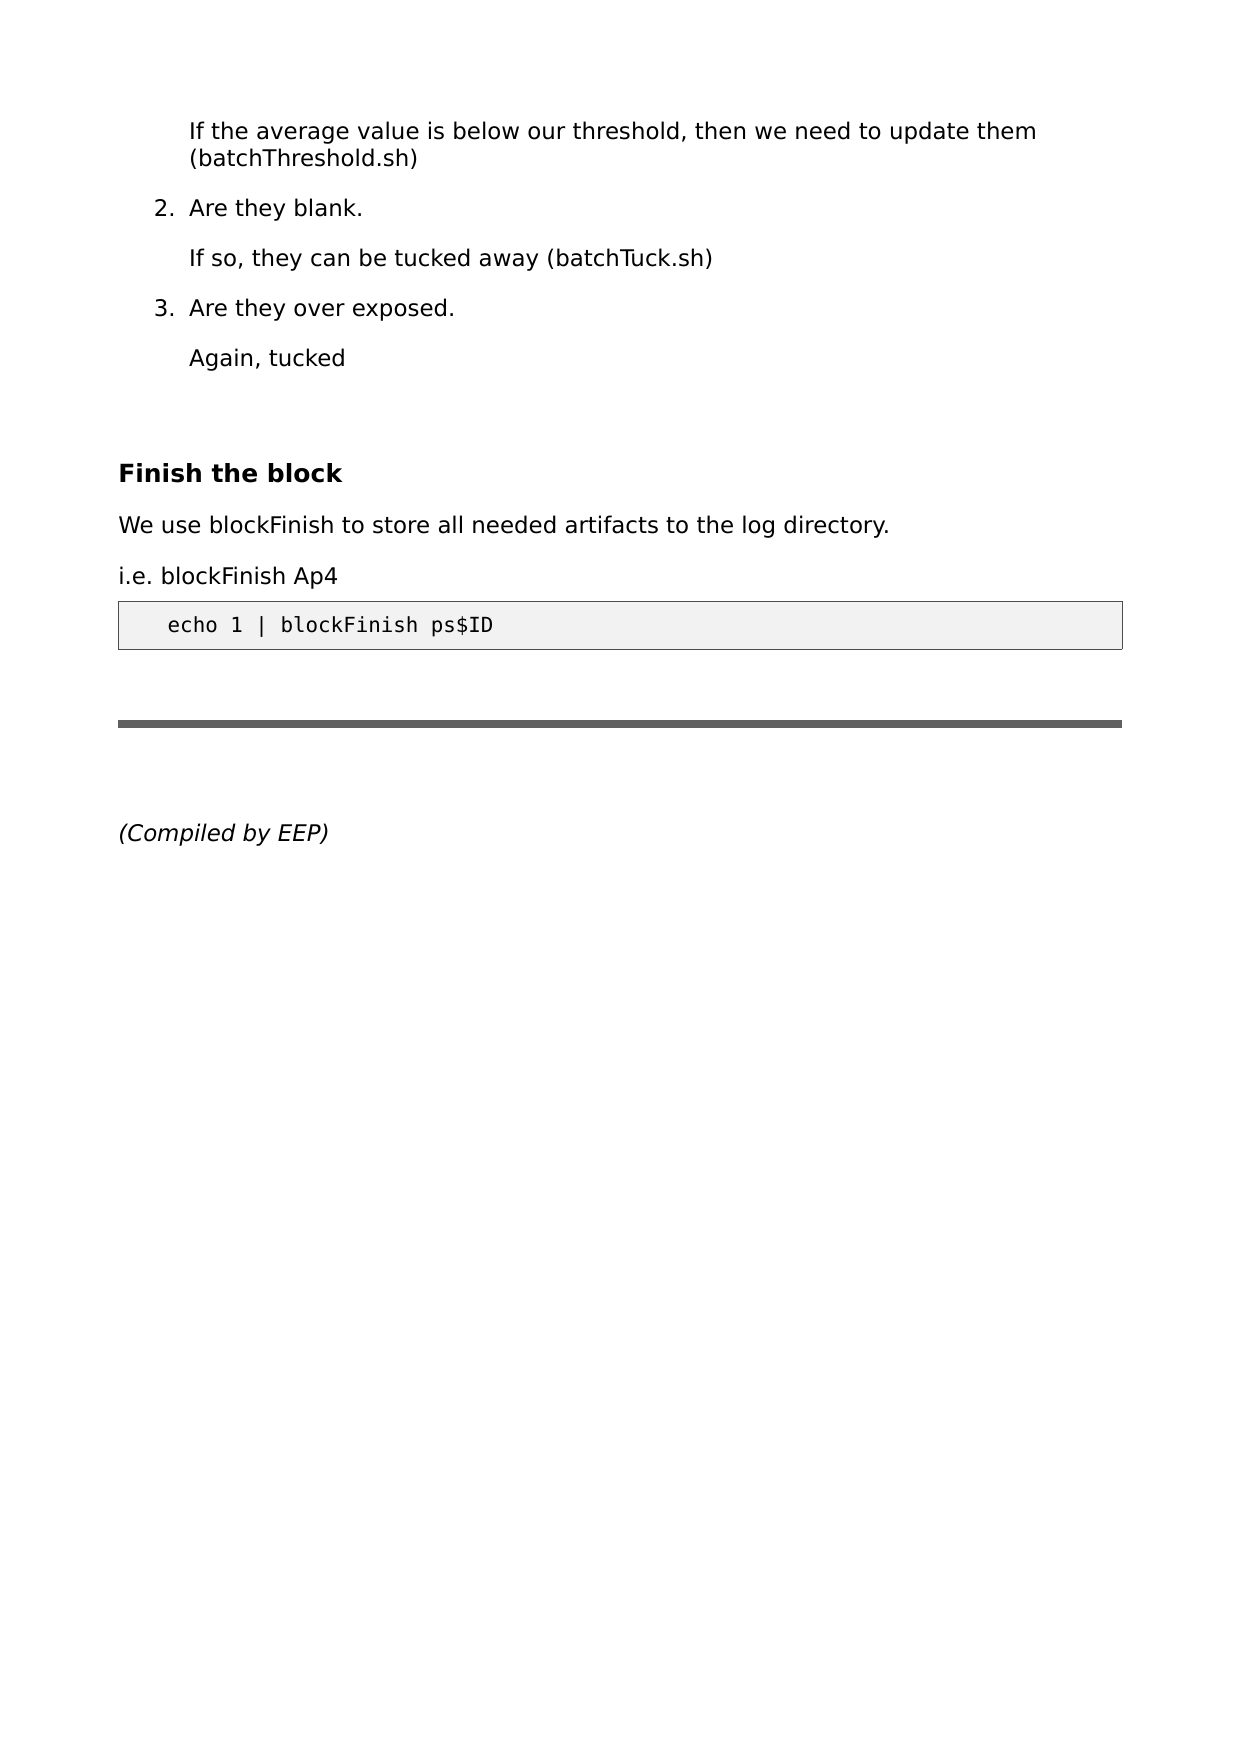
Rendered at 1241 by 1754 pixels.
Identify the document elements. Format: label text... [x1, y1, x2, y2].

list If so, they can be tucked away (batchTuck.sh) [153, 245, 1122, 272]
list Are they over exposed. [153, 295, 1122, 322]
list Again, tucked [153, 346, 1122, 372]
text We use blockFinish to store all needed artifacts to the log directory. [118, 513, 1122, 539]
text (Compiled by EEP) [118, 820, 1122, 847]
list Are they blank. [153, 195, 1122, 222]
text echo 1 | blockFinish ps$ID [119, 602, 1122, 649]
text i.e. blockFinish Ap4 [118, 563, 1122, 589]
list If the average value is below our threshold, then we need to update them (batchThreshold.sh) [153, 118, 1122, 171]
subtitle Finish the block [118, 459, 1122, 488]
